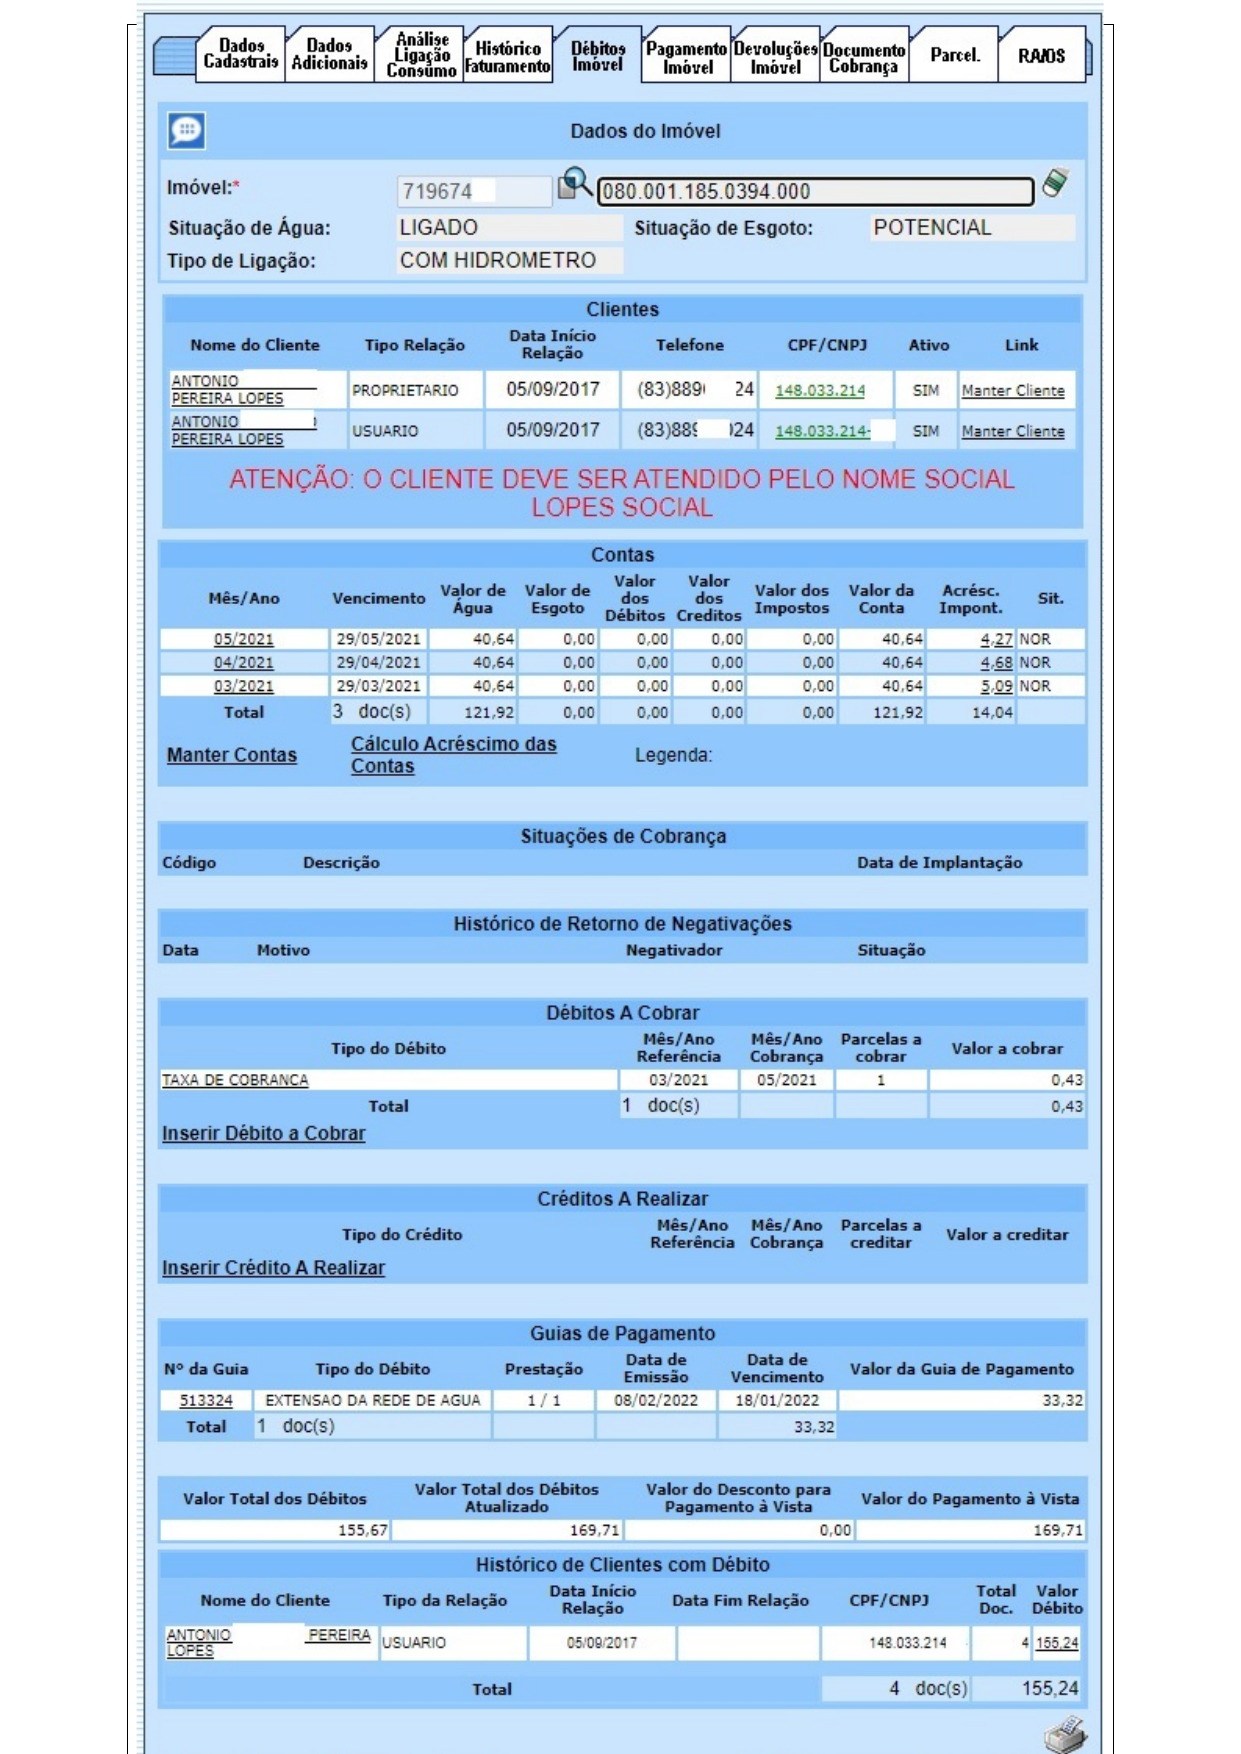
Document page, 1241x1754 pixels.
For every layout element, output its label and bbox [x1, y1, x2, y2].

picture [136, 0, 1104, 1754]
table_header [128, 25, 136, 1754]
table_header [1104, 25, 1113, 1754]
